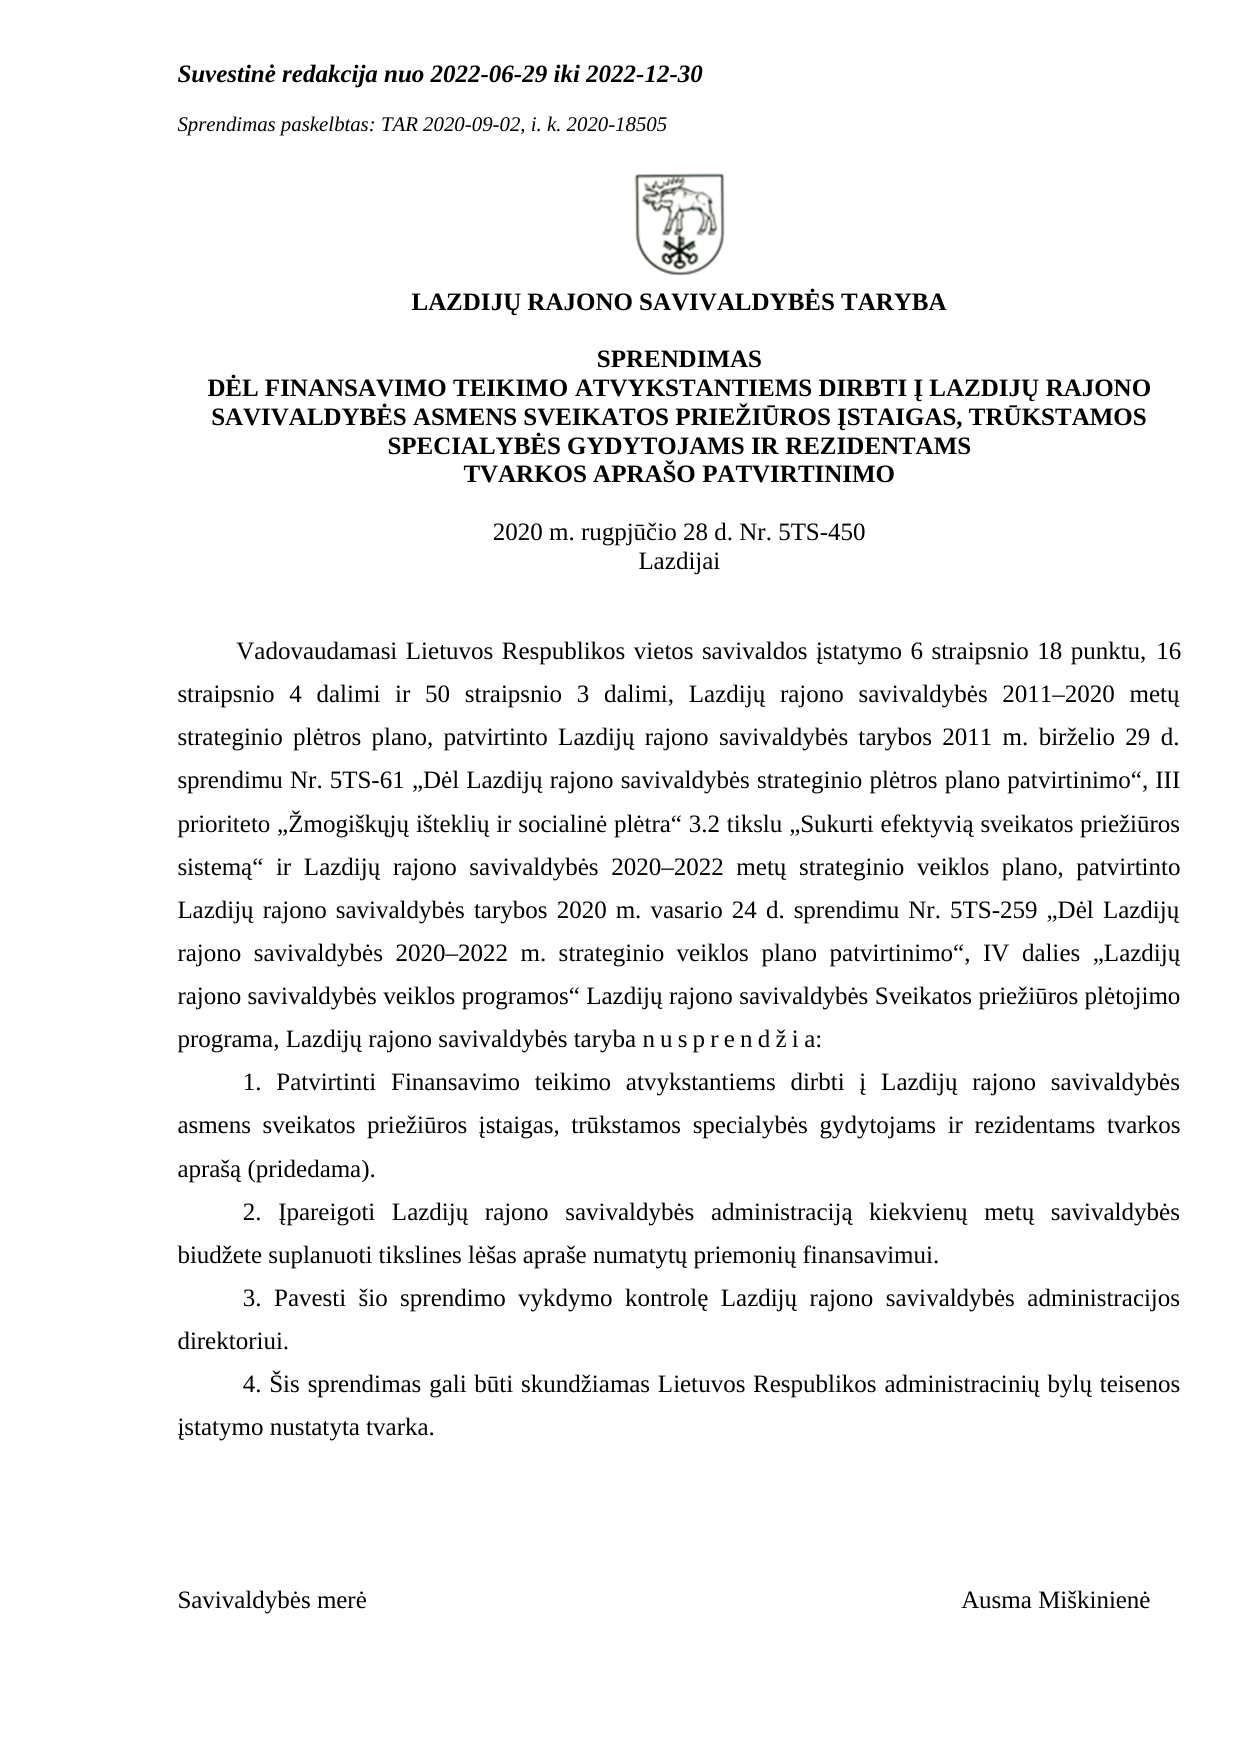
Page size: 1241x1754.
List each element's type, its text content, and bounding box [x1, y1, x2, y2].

text DĖL FINANSAVIMO TEIKIMO ATVYKSTANTIEMS DIRBTI Į LAZDIJŲ RAJONO SAVIVALDYBĖS ASMENS SVEIKATOS PRIEŽIŪROS ĮSTAIGAS, TRŪKSTAMOS SPECIALYBĖS GYDYTOJAMS IR REZIDENTAMS [177, 373, 1181, 459]
text Suvestinė redakcija nuo 2022-06-29 iki 2022-12-30 [177, 59, 1181, 88]
text 1. Patvirtinti Finansavimo teikimo atvykstantiems dirbti į Lazdijų rajono savivaldybės asmens sveikatos priežiūros įstaigas, trūkstamos specialybės gydytojams ir rezidentams tvarkos aprašą (pridedama). [177, 1067, 1181, 1182]
text TVARKOS APRAŠO PATVIRTINIMO [177, 459, 1181, 488]
text 2020 m. rugpjūčio 28 d. Nr. 5TS-450 [177, 517, 1181, 546]
text Lazdijai [177, 546, 1181, 574]
text 2. Įpareigoti Lazdijų rajono savivaldybės administraciją kiekvienų metų savivaldybės biudžete suplanuoti tikslines lėšas apraše numatytų priemonių finansavimui. [177, 1197, 1181, 1269]
text Vadovaudamasi Lietuvos Respublikos vietos savivaldos įstatymo 6 straipsnio 18 punktu, 16 straipsnio 4 dalimi ir 50 straipsnio 3 dalimi, Lazdijų rajono savivaldybės 2011–2020 metų strateginio plėtros plano, patvirtinto Lazdijų rajono savivaldybės tarybos 2011 m. birželio 29 d. sprendimu Nr. 5TS-61 „Dėl Lazdijų rajono savivaldybės strateginio plėtros plano patvirtinimo“, III prioriteto „Žmogiškųjų išteklių ir socialinė plėtra“ 3.2 tikslu „Sukurti efektyvią sveikatos priežiūros sistemą“ ir Lazdijų rajono savivaldybės 2020–2022 metų strateginio veiklos plano, patvirtinto Lazdijų rajono savivaldybės tarybos 2020 m. vasario 24 d. sprendimu Nr. 5TS-259 „Dėl Lazdijų rajono savivaldybės 2020–2022 m. strateginio veiklos plano patvirtinimo“, IV dalies „Lazdijų rajono savivaldybės veiklos programos“ Lazdijų rajono savivaldybės Sveikatos priežiūros plėtojimo programa, Lazdijų rajono savivaldybės taryba nusprendžia: [177, 636, 1181, 1053]
text 3. Pavesti šio sprendimo vykdymo kontrolę Lazdijų rajono savivaldybės administracijos direktoriui. [177, 1283, 1181, 1355]
text 4. Šis sprendimas gali būti skundžiamas Lietuvos Respublikos administracinių bylų teisenos įstatymo nustatyta tvarka. [177, 1369, 1181, 1441]
text LAZDIJŲ RAJONO SAVIVALDYBĖS TARYBA [177, 287, 1181, 316]
text Savivaldybės merė Ausma Miškinienė [177, 1585, 1181, 1614]
text SPRENDIMAS [177, 344, 1181, 373]
text Sprendimas paskelbtas: TAR 2020-09-02, i. k. 2020-18505 [177, 112, 1181, 136]
